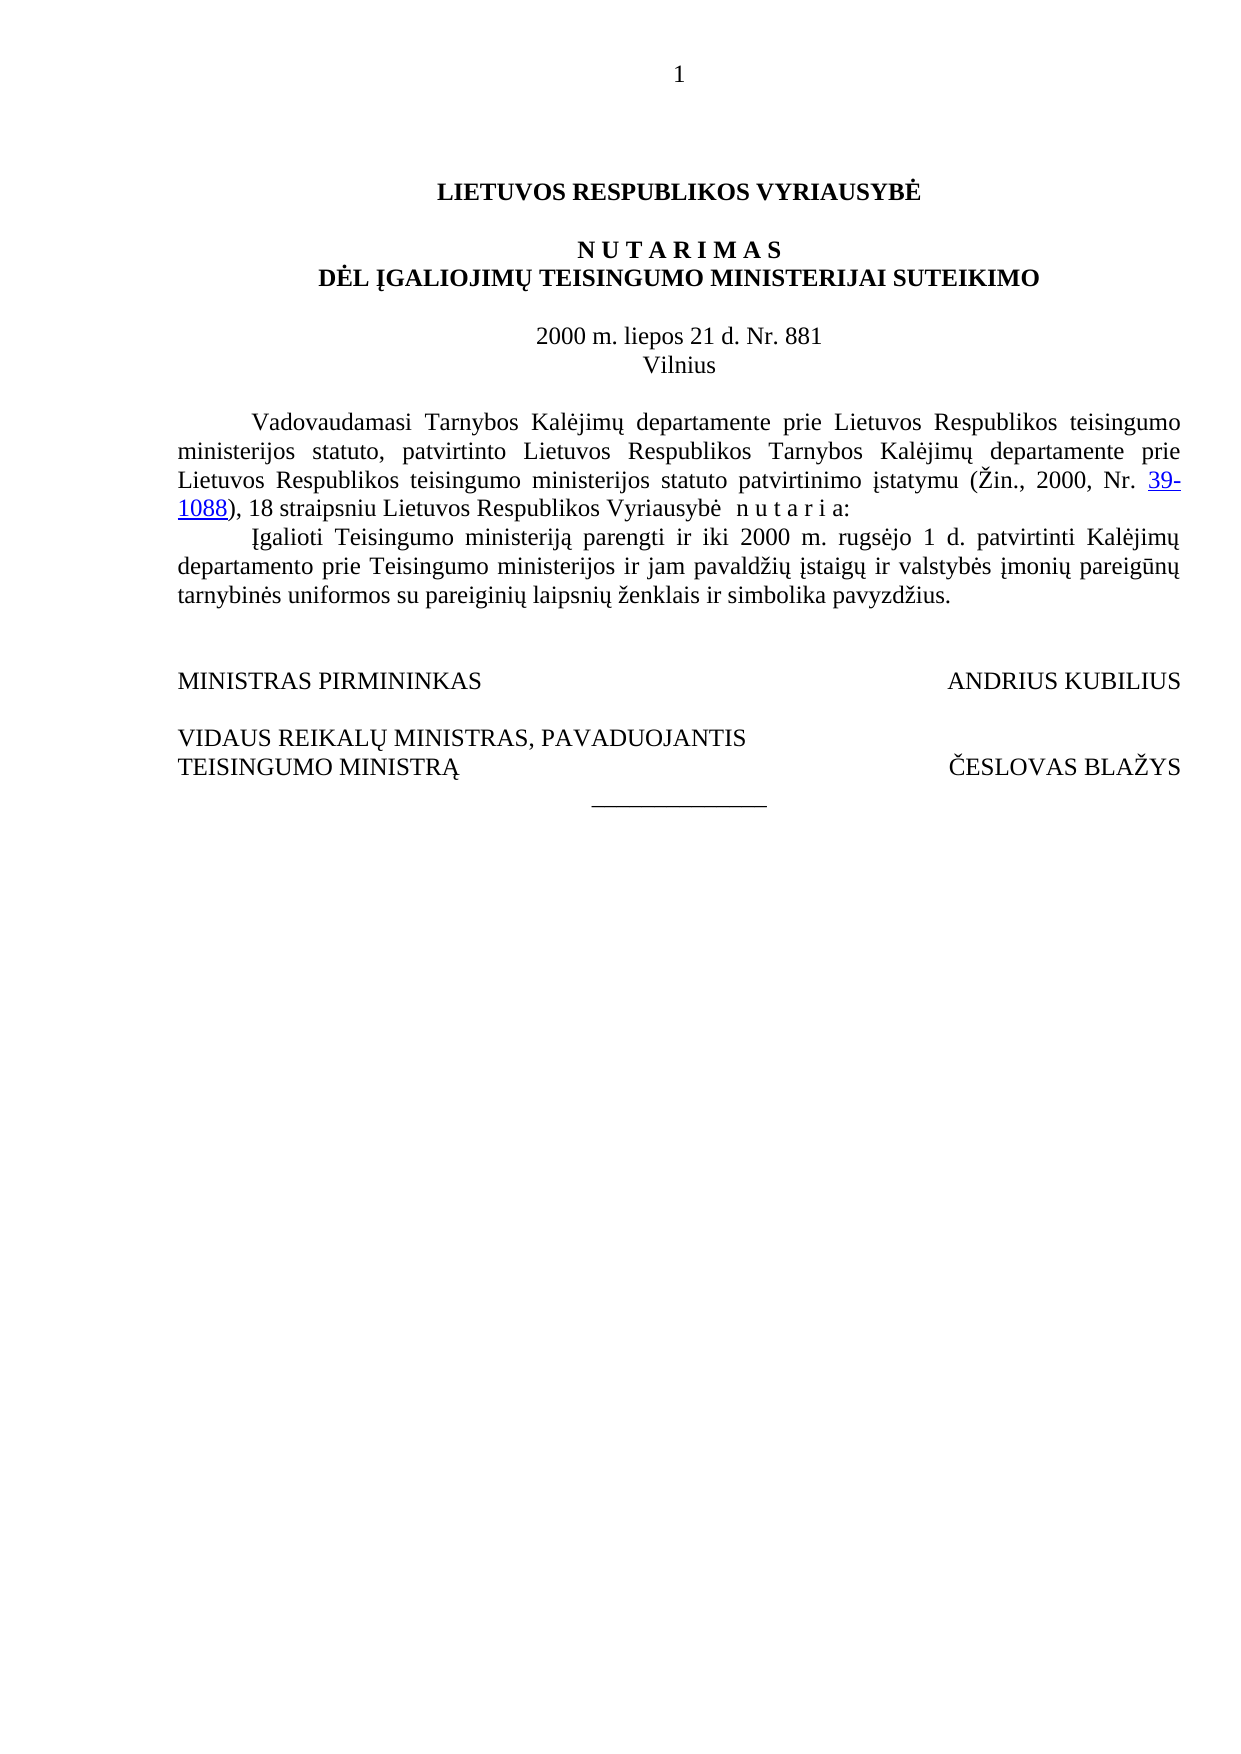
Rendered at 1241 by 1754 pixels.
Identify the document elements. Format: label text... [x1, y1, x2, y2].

text DĖL ĮGALIOJIMŲ TEISINGUMO MINISTERIJAI SUTEIKIMO [177, 263, 1181, 292]
text ______________ [177, 781, 1181, 810]
text Vadovaudamasi Tarnybos Kalėjimų departamente prie Lietuvos Respublikos teisingumo ministerijos statuto, patvirtinto Lietuvos Respublikos Tarnybos Kalėjimų departamente prie Lietuvos Respublikos teisingumo ministerijos statuto patvirtinimo įstatymu (Žin., 2000, Nr. 39-1088), 18 straipsniu Lietuvos Respublikos Vyriausybė nutaria: [177, 407, 1181, 522]
text TEISINGUMO MINISTRĄ ČESLOVAS BLAŽYS [177, 752, 1181, 781]
text Vilnius [177, 350, 1181, 378]
text 2000 m. liepos 21 d. Nr. 881 [177, 321, 1181, 350]
text N U T A R I M A S [177, 235, 1181, 263]
text VIDAUS REIKALŲ MINISTRAS, PAVADUOJANTIS [177, 723, 1181, 752]
text Įgalioti Teisingumo ministeriją parengti ir iki 2000 m. rugsėjo 1 d. patvirtinti Kalėjimų departamento prie Teisingumo ministerijos ir jam pavaldžių įstaigų ir valstybės įmonių pareigūnų tarnybinės uniformos su pareiginių laipsnių ženklais ir simbolika pavyzdžius. [177, 522, 1181, 608]
text LIETUVOS RESPUBLIKOS VYRIAUSYBĖ [177, 177, 1181, 206]
text MINISTRAS PIRMININKAS ANDRIUS KUBILIUS [177, 666, 1181, 695]
